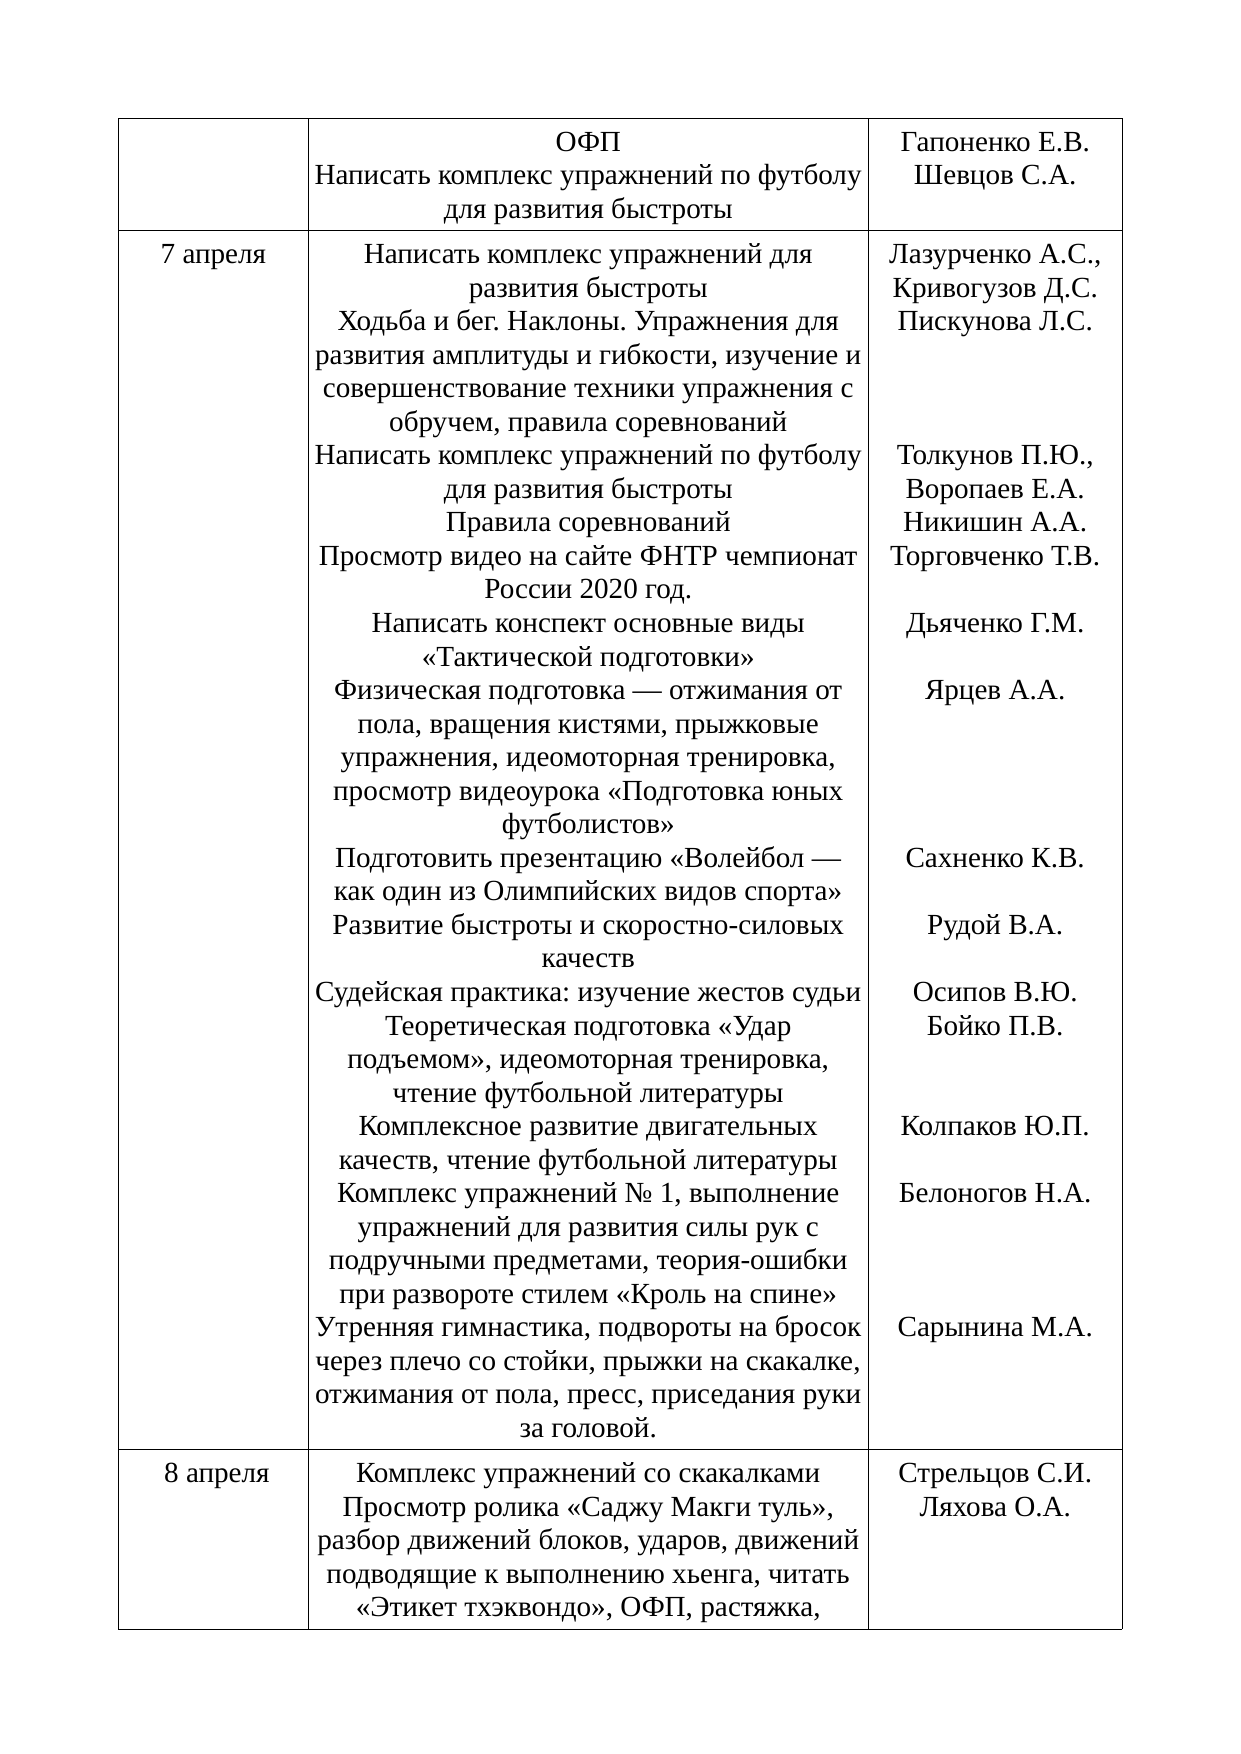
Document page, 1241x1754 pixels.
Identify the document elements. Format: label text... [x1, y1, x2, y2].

table_cell Гапоненко Е.В. Шевцов С.А. [869, 119, 1122, 230]
table_cell ОФП Написать комплекс упражнений по футболу для развития быстроты [309, 119, 868, 230]
table_cell Написать комплекс упражнений для развития быстроты Ходьба и бег. Наклоны. Упражнения для развития амплитуды и гибкости, изучение и совершенствование техники упражнения с обручем, правила соревнований Написать комплекс упражнений по футболу для развития быстроты Правила соревнований Просмотр видео на сайте ФНТР чемпионат России 2020 год. Написать конспект основные виды «Тактической подготовки» Физическая подготовка — отжимания от пола, вращения кистями, прыжковые упражнения, идеомоторная тренировка, просмотр видеоурока «Подготовка юных футболистов» Подготовить презентацию «Волейбол — как один из Олимпийских видов спорта» Развитие быстроты и скоростно-силовых качеств Судейская практика: изучение жестов судьи Теоретическая подготовка «Удар подъемом», идеомоторная тренировка, чтение футбольной литературы Комплексное развитие двигательных качеств, чтение футбольной литературы Комплекс упражнений № 1, выполнение упражнений для развития силы рук с подручными предметами, теория-ошибки при развороте стилем «Кроль на спине» Утренняя гимнастика, подвороты на бросок через плечо со стойки, прыжки на скакалке, отжимания от пола, пресс, приседания руки за головой. [309, 231, 868, 1449]
table_cell Стрельцов С.И. Ляхова О.А. [869, 1450, 1122, 1629]
table_cell 8 апреля [119, 1450, 308, 1629]
table_cell Лазурченко А.С., Кривогузов Д.С. Пискунова Л.С. Толкунов П.Ю., Воропаев Е.А. Никишин А.А. Торговченко Т.В. Дьяченко Г.М. Ярцев А.А. Сахненко К.В. Рудой В.А. Осипов В.Ю. Бойко П.В. Колпаков Ю.П. Белоногов Н.А. Сарынина М.А. [869, 231, 1122, 1449]
table_cell Комплекс упражнений со скакалками Просмотр ролика «Саджу Макги туль», разбор движений блоков, ударов, движений подводящие к выполнению хьенга, читать «Этикет тхэквондо», ОФП, растяжка, [309, 1450, 868, 1629]
table_cell [119, 119, 308, 230]
table_cell 7 апреля [119, 231, 308, 1449]
